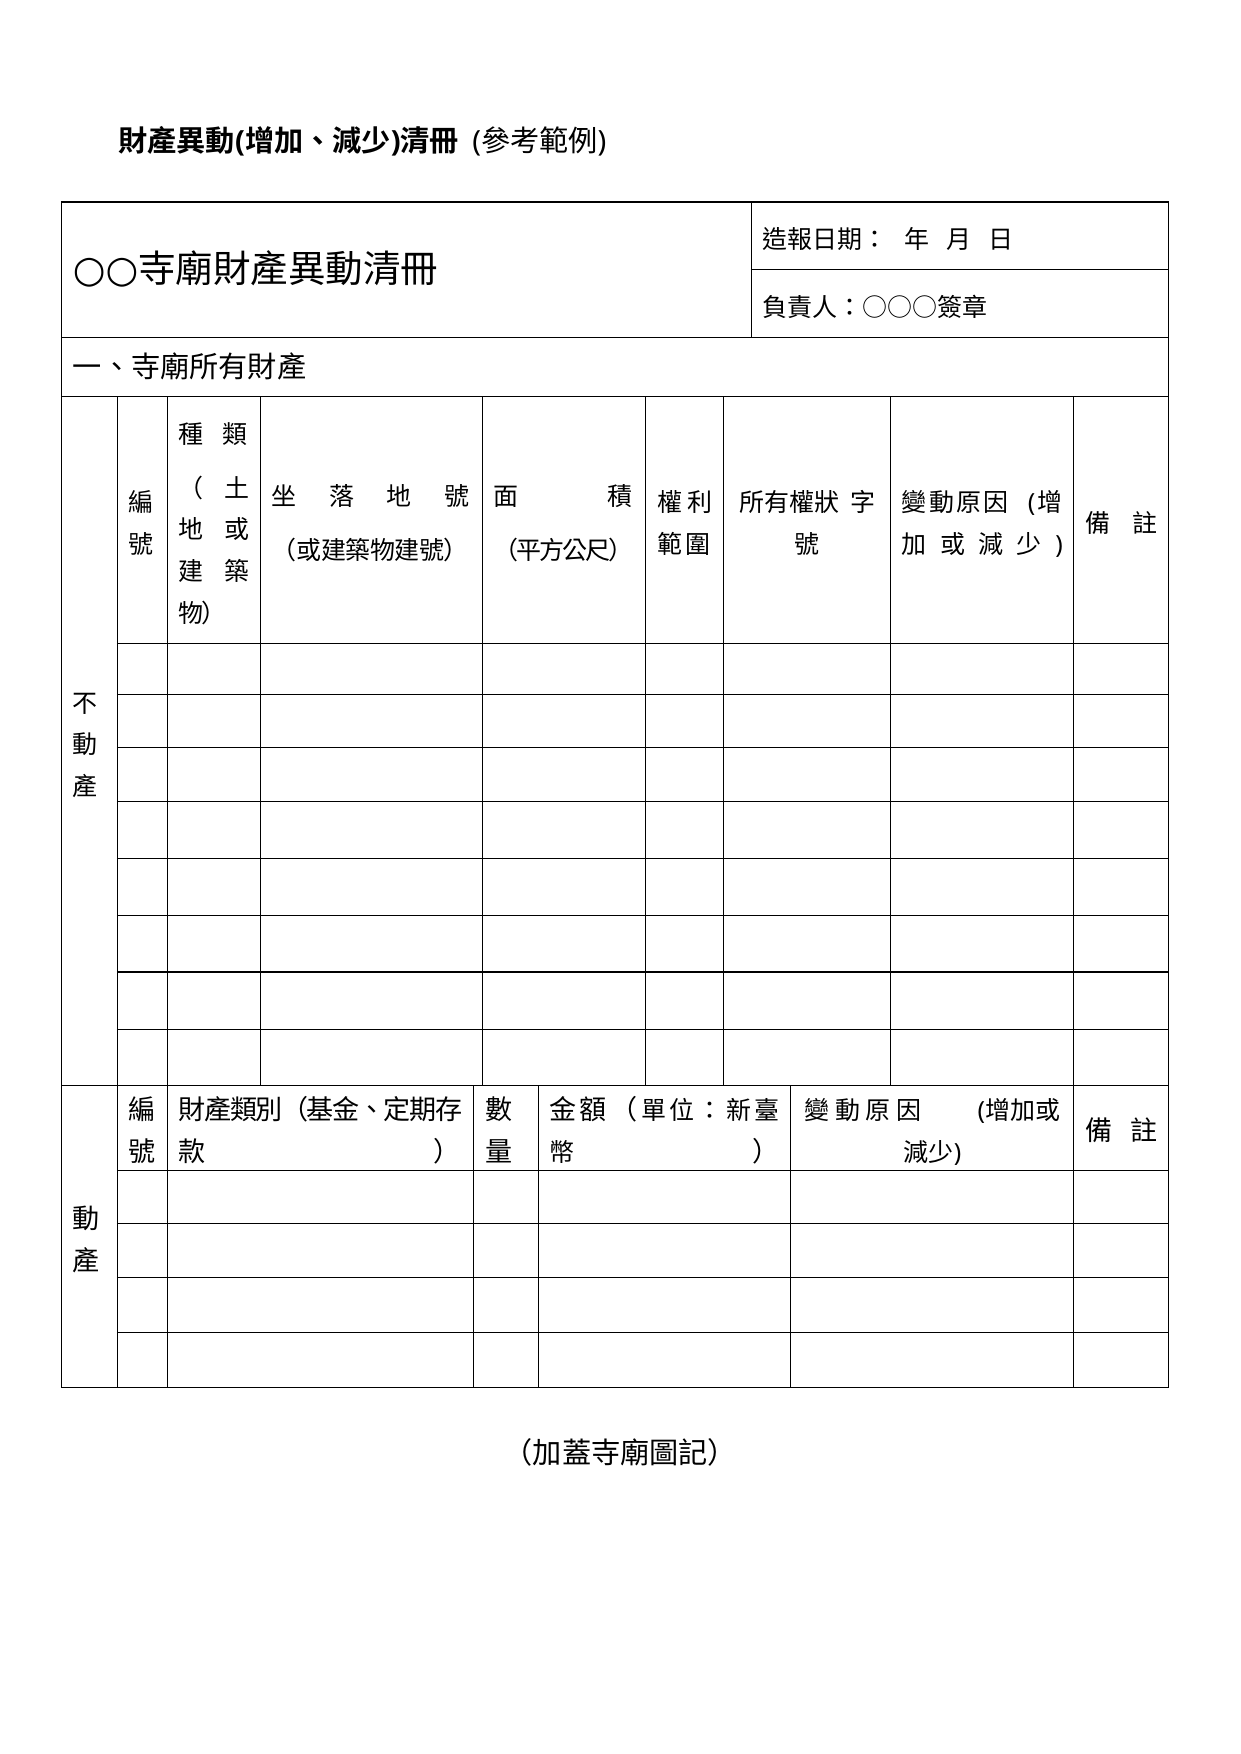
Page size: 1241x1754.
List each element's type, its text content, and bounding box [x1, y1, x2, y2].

table_cell [261, 802, 482, 857]
table_cell [118, 973, 167, 1028]
table_cell [483, 916, 645, 971]
table_cell [1074, 1030, 1168, 1085]
table_cell [724, 748, 890, 801]
table_cell [539, 1171, 790, 1222]
table_cell [646, 973, 723, 1028]
table_cell [646, 859, 723, 914]
table_cell [1074, 916, 1168, 971]
table_cell [891, 916, 1073, 971]
table_cell [118, 802, 167, 857]
table_cell 編號 [118, 1086, 167, 1170]
table_cell [891, 748, 1073, 801]
table_cell [646, 748, 723, 801]
table_cell [168, 859, 260, 914]
table_cell 變 動 原 因 (增加或減少) [791, 1086, 1073, 1170]
table_cell [261, 695, 482, 747]
table_cell [724, 973, 890, 1028]
table_cell [724, 859, 890, 914]
table_cell [791, 1224, 1073, 1277]
table_cell 變動原因 (增加或減少) [891, 397, 1073, 643]
table_cell [646, 644, 723, 694]
table_cell [539, 1224, 790, 1277]
table_cell [168, 1171, 473, 1222]
table_cell [791, 1171, 1073, 1222]
table_cell [118, 1171, 167, 1222]
table_cell 不動產 [62, 397, 117, 1085]
table_cell [1074, 1224, 1168, 1277]
table_cell [1074, 1333, 1168, 1387]
table_cell [646, 695, 723, 747]
text 財產異動(增加、減少)清冊 (參考範例) [118, 118, 1122, 160]
table_cell [1074, 695, 1168, 747]
table_header 造報日期： 年 月 日 [752, 203, 1168, 269]
table_cell [891, 644, 1073, 694]
table_cell [1074, 973, 1168, 1028]
table_cell [1074, 1278, 1168, 1332]
table_cell [1074, 802, 1168, 857]
table_cell [261, 1030, 482, 1085]
table_cell [1074, 748, 1168, 801]
table_cell [483, 748, 645, 801]
table_cell [168, 916, 260, 971]
table_cell 財產類別（基金、定期存款） [168, 1086, 473, 1170]
table_cell [791, 1333, 1073, 1387]
table_cell [1074, 859, 1168, 914]
table_cell [724, 695, 890, 747]
table_cell [891, 695, 1073, 747]
table_cell [118, 1333, 167, 1387]
table_cell [539, 1333, 790, 1387]
table_cell 動產 [62, 1086, 117, 1387]
table_cell [118, 1224, 167, 1277]
table_cell [483, 859, 645, 914]
table_cell [261, 859, 482, 914]
table_cell [483, 695, 645, 747]
table_cell [483, 973, 645, 1028]
table_cell [891, 859, 1073, 914]
table_cell [1074, 644, 1168, 694]
table_cell [474, 1171, 538, 1222]
table_cell [261, 916, 482, 971]
table_cell [724, 1030, 890, 1085]
table_cell [168, 802, 260, 857]
table_cell [474, 1224, 538, 1277]
table_cell [646, 802, 723, 857]
text （加蓋寺廟圖記） [118, 1430, 1122, 1471]
table_cell 數量 [474, 1086, 538, 1170]
table_cell [118, 644, 167, 694]
table_cell [168, 1224, 473, 1277]
table_cell [261, 644, 482, 694]
table_cell [168, 973, 260, 1028]
table_cell [118, 695, 167, 747]
table_cell [646, 916, 723, 971]
table_cell [168, 695, 260, 747]
table_cell [118, 748, 167, 801]
table_cell [168, 1333, 473, 1387]
table_cell [261, 973, 482, 1028]
table_cell 所有權狀 字 號 [724, 397, 890, 643]
table_cell 編號 [118, 397, 167, 643]
table_cell [168, 748, 260, 801]
table_cell [724, 916, 890, 971]
table_cell [539, 1278, 790, 1332]
table_cell 備註 [1074, 1086, 1168, 1170]
table_cell [118, 1030, 167, 1085]
table_cell [891, 802, 1073, 857]
table_cell 種類 （土地或建築物） [168, 397, 260, 643]
table_cell [118, 859, 167, 914]
table_cell [168, 1030, 260, 1085]
table_cell 坐落地號 （或建築物建號） [261, 397, 482, 643]
table_cell [168, 644, 260, 694]
table_cell [891, 973, 1073, 1028]
table_cell [483, 802, 645, 857]
table_cell [1074, 1171, 1168, 1222]
table_cell [483, 644, 645, 694]
table_cell 面積 （平方公尺） [483, 397, 645, 643]
table_header ○○寺廟財產異動清冊 [62, 203, 751, 337]
table_cell 負責人：○○○簽章 [752, 270, 1168, 337]
table_cell 一、寺廟所有財產 [62, 338, 1168, 396]
table_cell [483, 1030, 645, 1085]
table_cell [646, 1030, 723, 1085]
table_cell [791, 1278, 1073, 1332]
table_cell [891, 1030, 1073, 1085]
table_cell 金額（單位：新臺幣） [539, 1086, 790, 1170]
table_cell [474, 1333, 538, 1387]
table_cell [474, 1278, 538, 1332]
table_cell [168, 1278, 473, 1332]
table_cell [118, 1278, 167, 1332]
table_cell [724, 644, 890, 694]
table_cell 權利範圍 [646, 397, 723, 643]
table_cell [724, 802, 890, 857]
table_cell [261, 748, 482, 801]
table_cell [118, 916, 167, 971]
table_cell 備註 [1074, 397, 1168, 643]
